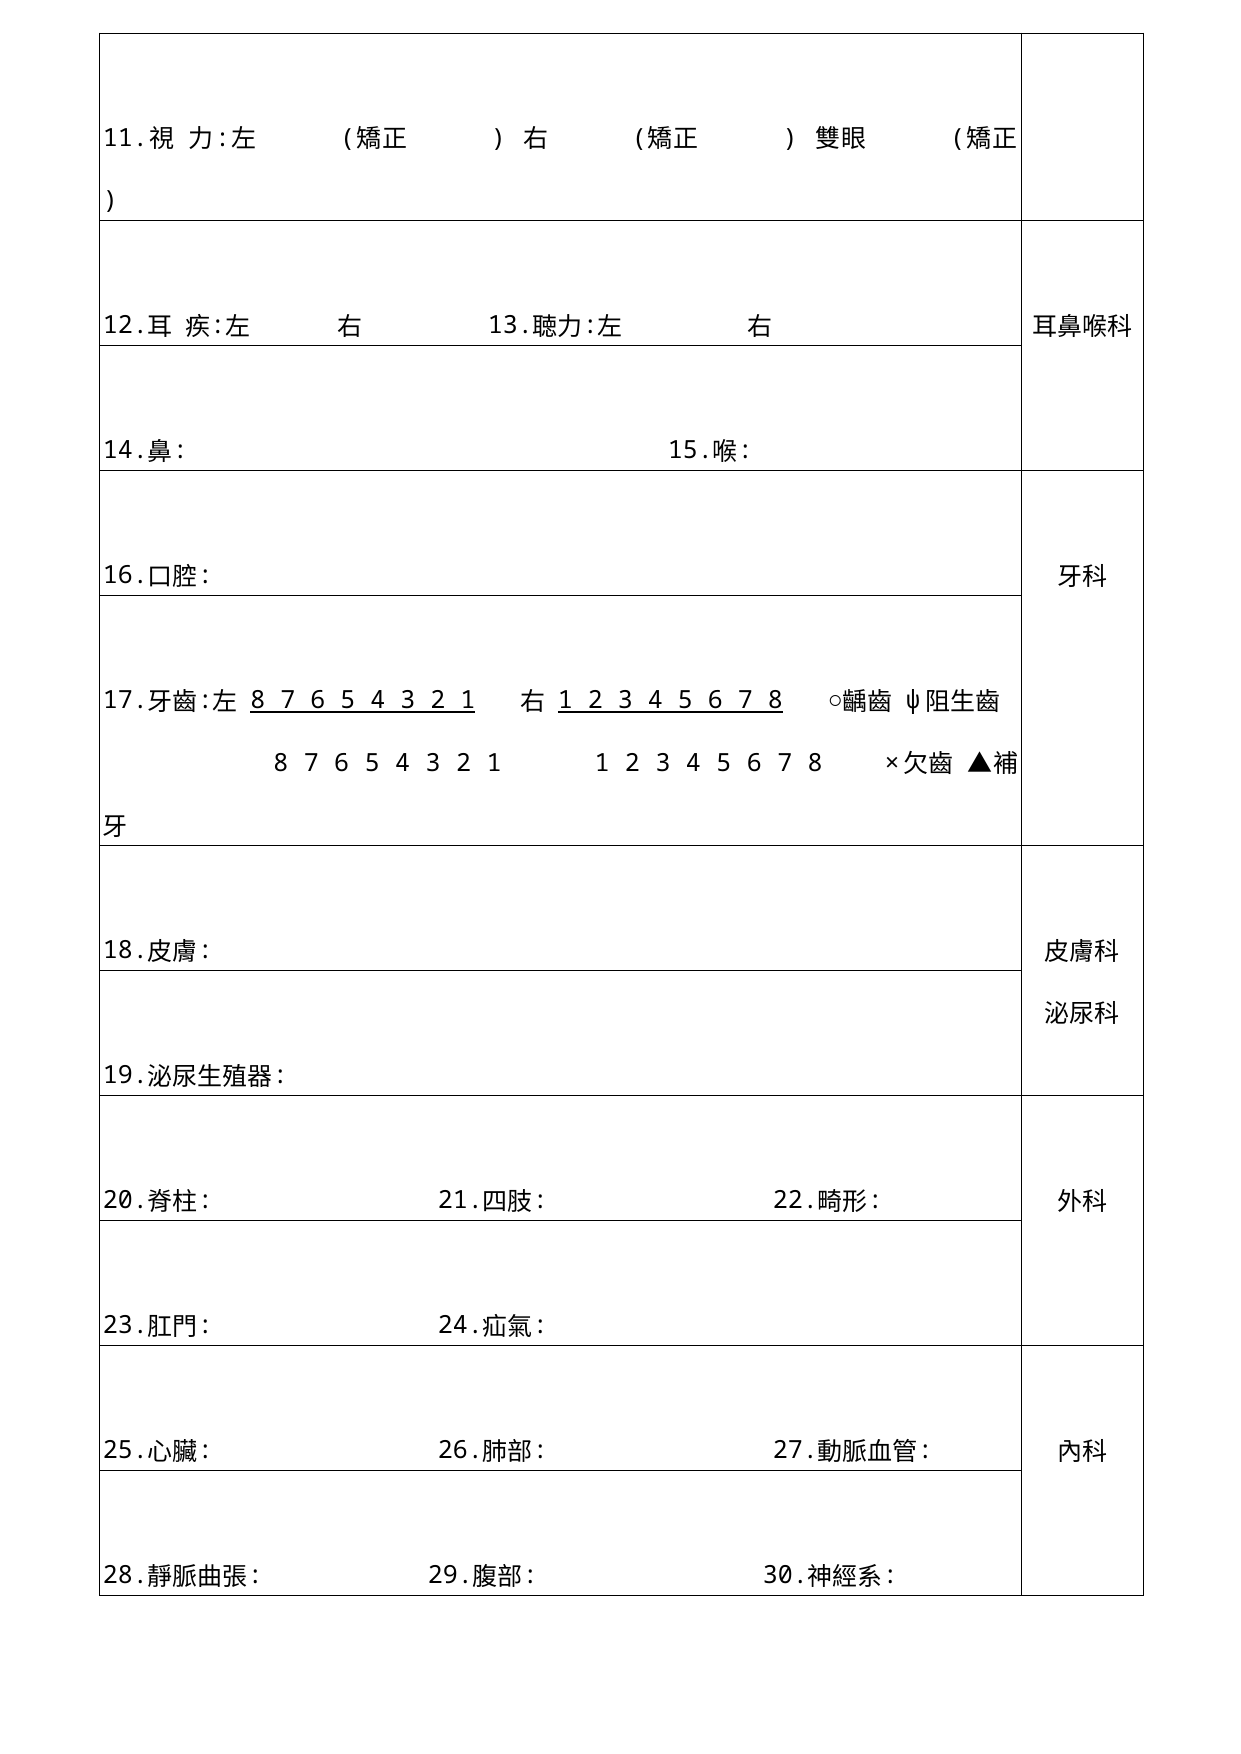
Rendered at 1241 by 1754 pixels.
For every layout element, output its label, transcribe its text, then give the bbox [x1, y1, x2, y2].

table_cell 外科 [1022, 1096, 1143, 1345]
table_cell 11.視 力:左 (矯正 ) 右 (矯正 ) 雙眼 (矯正 ) [100, 34, 1021, 220]
table_cell 28.靜脈曲張: 29.腹部: 30.神經系: [100, 1471, 1021, 1595]
table_cell 14.鼻: 15.喉: [100, 346, 1021, 470]
table_cell 18.皮膚: [100, 846, 1021, 970]
table_cell 19.泌尿生殖器: [100, 971, 1021, 1095]
table_cell 16.口腔: [100, 471, 1021, 595]
table_cell 20.脊柱: 21.四肢: 22.畸形: [100, 1096, 1021, 1220]
table_cell 耳鼻喉科 [1022, 221, 1143, 470]
table_cell 25.心臟: 26.肺部: 27.動脈血管: [100, 1346, 1021, 1470]
table_cell 17.牙齒:左 8 7 6 5 4 3 2 1 右 1 2 3 4 5 6 7 8 ○齲齒 ψ阻生齒 8 7 6 5 4 3 2 1 1 2 3 4 5 6 7 8 ×欠齒 ▲補牙 [100, 596, 1021, 845]
table_cell 牙科 [1022, 471, 1143, 845]
table_cell 內科 [1022, 1346, 1143, 1595]
table_cell 皮膚科 泌尿科 [1022, 846, 1143, 1095]
table_cell [1022, 34, 1143, 220]
table_cell 12.耳 疾:左 右 13.聴力:左 右 [100, 221, 1021, 345]
table_cell 23.肛門: 24.疝氣: [100, 1221, 1021, 1345]
